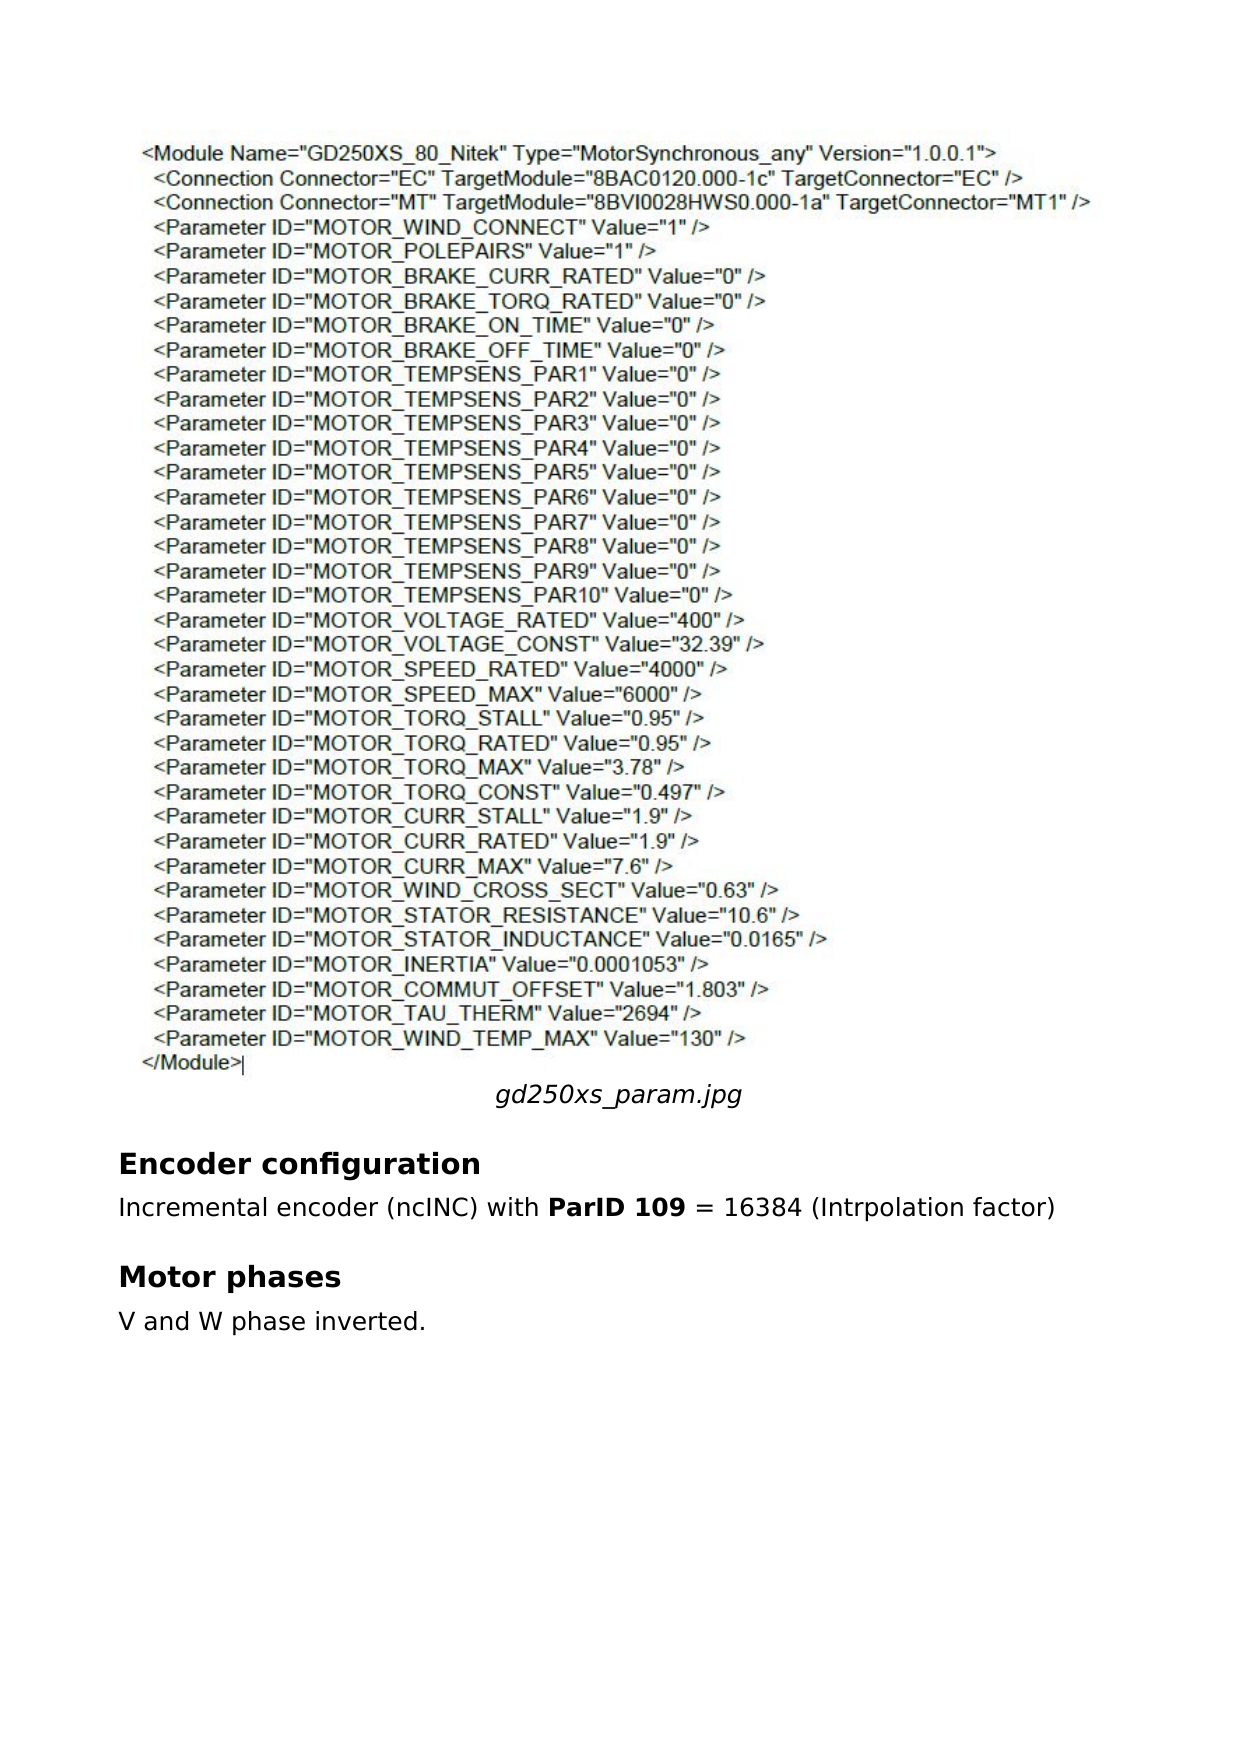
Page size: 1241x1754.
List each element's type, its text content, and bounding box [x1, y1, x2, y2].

subtitle Encoder configuration [118, 1147, 1122, 1181]
subtitle Motor phases [118, 1260, 1122, 1294]
text Incremental encoder (ncINC) with ParID 109 = 16384 (Intrpolation factor) [118, 1194, 1122, 1223]
text V and W phase inverted. [118, 1307, 1122, 1336]
picture [118, 130, 1123, 1081]
text gd250xs_param.jpg [118, 1081, 1122, 1110]
